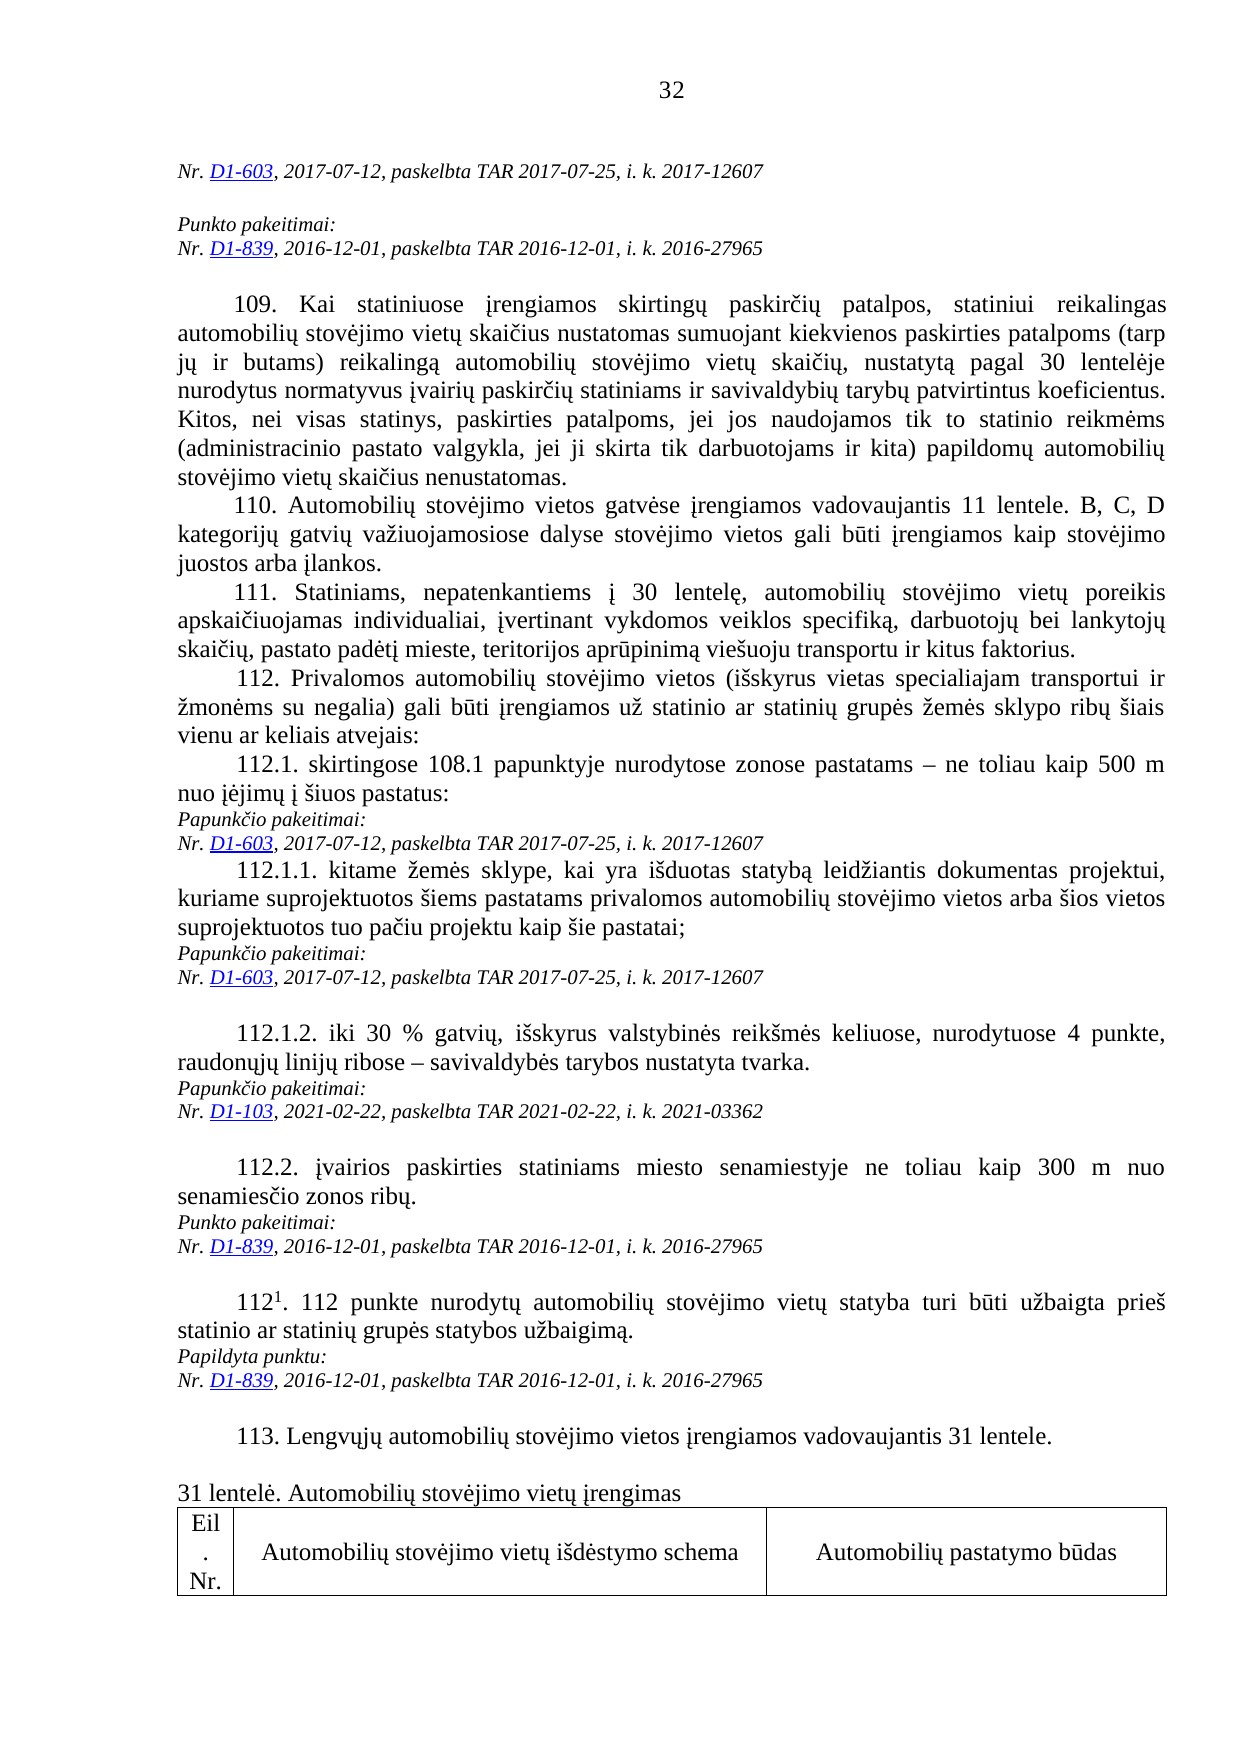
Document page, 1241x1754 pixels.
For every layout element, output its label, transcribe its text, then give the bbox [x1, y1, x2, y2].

table_header Automobilių stovėjimo vietų išdėstymo schema [234, 1508, 766, 1594]
text 111. Statiniams, nepatenkantiems į 30 lentelę, automobilių stovėjimo vietų poreikis apskaičiuojamas individualiai, įvertinant vykdomos veiklos specifiką, darbuotojų bei lankytojų skaičių, pastato padėtį mieste, teritorijos aprūpinimą viešuoju transportu ir kitus faktorius. [177, 577, 1166, 663]
text 112.1.1. kitame žemės sklype, kai yra išduotas statybą leidžiantis dokumentas projektui, kuriame suprojektuotos šiems pastatams privalomos automobilių stovėjimo vietos arba šios vietos suprojektuotos tuo pačiu projektu kaip šie pastatai; [177, 855, 1166, 941]
text Nr. D1-603, 2017-07-12, paskelbta TAR 2017-07-25, i. k. 2017-12607 [177, 831, 1166, 855]
text Punkto pakeitimai: [177, 1210, 1166, 1234]
text Papunkčio pakeitimai: [177, 941, 1166, 965]
text 1121. 112 punkte nurodytų automobilių stovėjimo vietų statyba turi būti užbaigta prieš statinio ar statinių grupės statybos užbaigimą. [177, 1287, 1166, 1344]
text 31 lentelė. Automobilių stovėjimo vietų įrengimas [177, 1478, 1166, 1507]
text 112.1.2. iki 30 % gatvių, išskyrus valstybinės reikšmės keliuose, nurodytuose 4 punkte, raudonųjų linijų ribose – savivaldybės tarybos nustatyta tvarka. [177, 1018, 1166, 1075]
text 112. Privalomos automobilių stovėjimo vietos (išskyrus vietas specialiajam transportui ir žmonėms su negalia) gali būti įrengiamos už statinio ar statinių grupės žemės sklypo ribų šiais vienu ar keliais atvejais: [177, 663, 1166, 749]
text 109. Kai statiniuose įrengiamos skirtingų paskirčių patalpos, statiniui reikalingas automobilių stovėjimo vietų skaičius nustatomas sumuojant kiekvienos paskirties patalpoms (tarp jų ir butams) reikalingą automobilių stovėjimo vietų skaičių, nustatytą pagal 30 lentelėje nurodytus normatyvus įvairių paskirčių statiniams ir savivaldybių tarybų patvirtintus koeficientus. Kitos, nei visas statinys, paskirties patalpoms, jei jos naudojamos tik to statinio reikmėms (administracinio pastato valgykla, jei ji skirta tik darbuotojams ir kita) papildomų automobilių stovėjimo vietų skaičius nenustatomas. [177, 289, 1166, 490]
text Nr. D1-839, 2016-12-01, paskelbta TAR 2016-12-01, i. k. 2016-27965 [177, 236, 1166, 260]
text Nr. D1-839, 2016-12-01, paskelbta TAR 2016-12-01, i. k. 2016-27965 [177, 1368, 1166, 1392]
text Nr. D1-603, 2017-07-12, paskelbta TAR 2017-07-25, i. k. 2017-12607 [177, 159, 1166, 183]
text Nr. D1-839, 2016-12-01, paskelbta TAR 2016-12-01, i. k. 2016-27965 [177, 1234, 1166, 1258]
text 110. Automobilių stovėjimo vietos gatvėse įrengiamos vadovaujantis 11 lentele. B, C, D kategorijų gatvių važiuojamosiose dalyse stovėjimo vietos gali būti įrengiamos kaip stovėjimo juostos arba įlankos. [177, 490, 1166, 577]
text 112.2. įvairios paskirties statiniams miesto senamiestyje ne toliau kaip 300 m nuo senamiesčio zonos ribų. [177, 1152, 1166, 1210]
text Papildyta punktu: [177, 1344, 1166, 1368]
text 113. Lengvųjų automobilių stovėjimo vietos įrengiamos vadovaujantis 31 lentele. [177, 1421, 1166, 1450]
text 112.1. skirtingose 108.1 papunktyje nurodytose zonose pastatams – ne toliau kaip 500 m nuo įėjimų į šiuos pastatus: [177, 749, 1166, 807]
text Punkto pakeitimai: [177, 212, 1166, 236]
text Papunkčio pakeitimai: [177, 807, 1166, 831]
table_header Automobilių pastatymo būdas [767, 1508, 1166, 1594]
text Nr. D1-103, 2021-02-22, paskelbta TAR 2021-02-22, i. k. 2021-03362 [177, 1099, 1166, 1123]
text Nr. D1-603, 2017-07-12, paskelbta TAR 2017-07-25, i. k. 2017-12607 [177, 965, 1166, 989]
table_header Eil. Nr. [178, 1508, 233, 1594]
text Papunkčio pakeitimai: [177, 1075, 1166, 1099]
